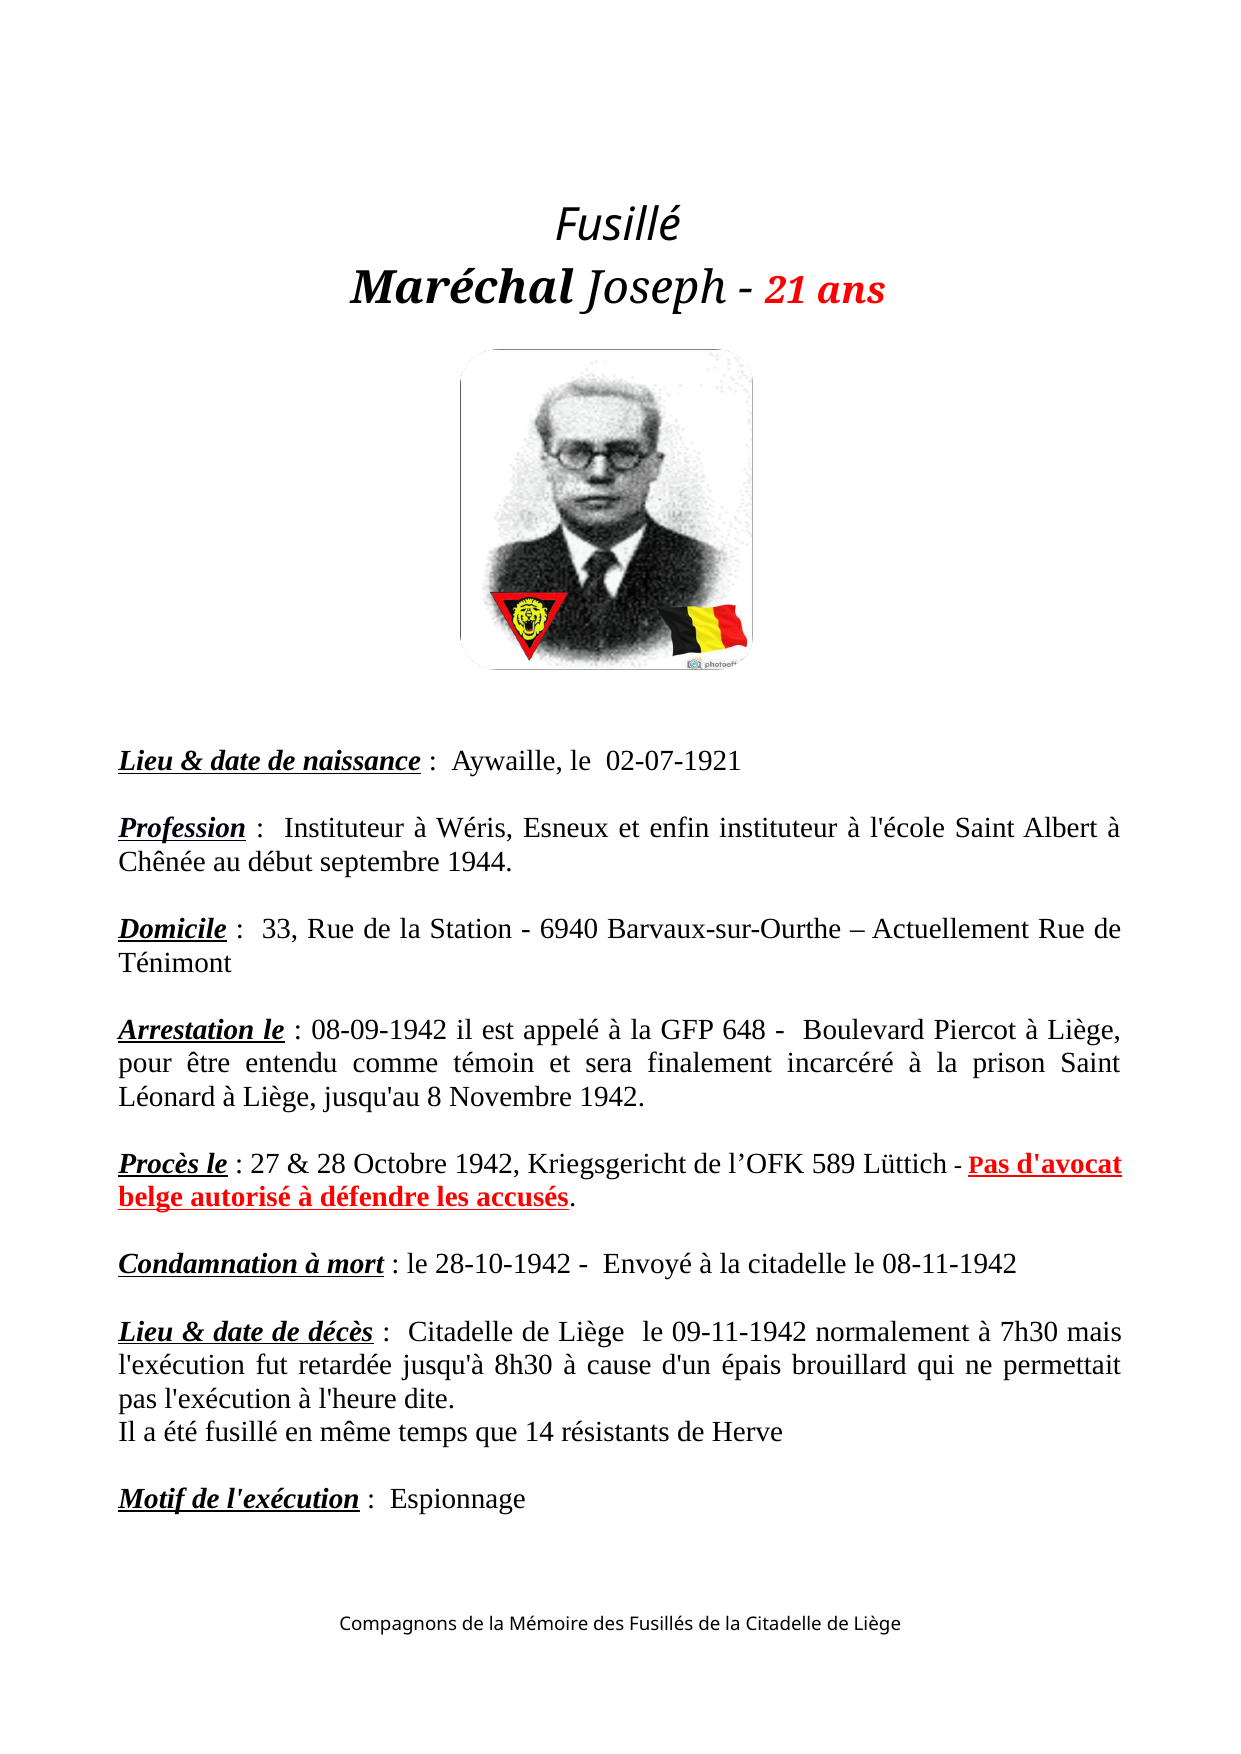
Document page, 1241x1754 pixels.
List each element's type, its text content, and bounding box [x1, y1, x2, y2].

text Maréchal Joseph - 21 ans [118, 254, 1122, 317]
text Lieu & date de naissance : Aywaille, le 02-07-1921 [118, 743, 1122, 777]
text Condamnation à mort : le 28-10-1942 - Envoyé à la citadelle le 08-11-1942 [118, 1247, 1122, 1280]
text Profession : Instituteur à Wéris, Esneux et enfin instituteur à l'école Saint Albert à Chênée au début septembre 1944. [118, 811, 1122, 878]
text Procès le : 27 & 28 Octobre 1942, Kriegsgericht de l’OFK 589 Lüttich - Pas d'avocat belge autorisé à défendre les accusés. [118, 1146, 1122, 1213]
picture [460, 349, 753, 670]
text Motif de l'exécution : Espionnage [118, 1481, 1122, 1515]
text Fusillé [118, 192, 1122, 254]
text Il a été fusillé en même temps que 14 résistants de Herve [118, 1414, 1122, 1448]
text Arrestation le : 08-09-1942 il est appelé à la GFP 648 - Boulevard Piercot à Liège, pour être entendu comme témoin et sera finalement incarcéré à la prison Saint Léonard à Liège, jusqu'au 8 Novembre 1942. [118, 1012, 1122, 1112]
text Domicile : 33, Rue de la Station - 6940 Barvaux-sur-Ourthe – Actuellement Rue de Ténimont [118, 911, 1122, 978]
text Lieu & date de décès : Citadelle de Liège le 09-11-1942 normalement à 7h30 mais l'exécution fut retardée jusqu'à 8h30 à cause d'un épais brouillard qui ne permettait pas l'exécution à l'heure dite. [118, 1314, 1122, 1414]
